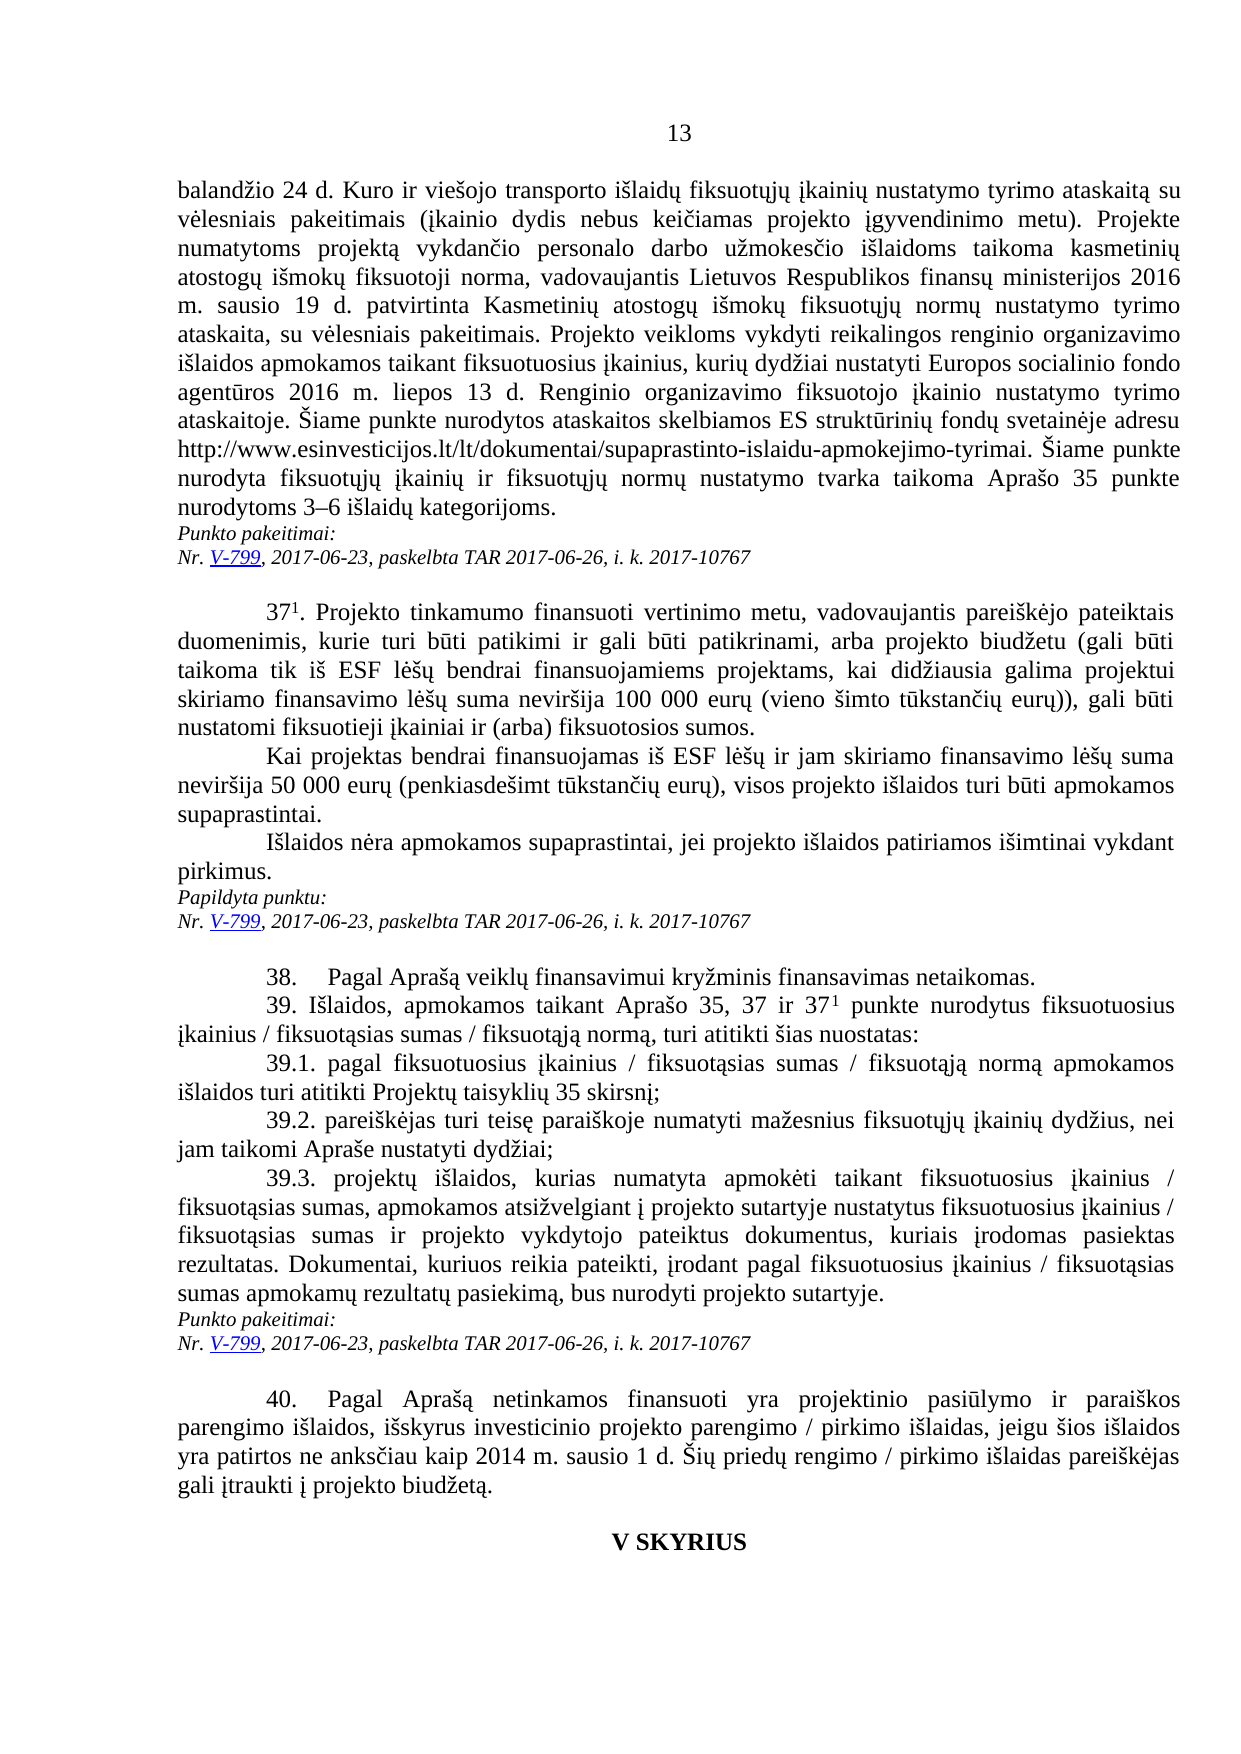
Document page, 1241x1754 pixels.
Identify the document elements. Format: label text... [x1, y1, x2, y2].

text 371. Projekto tinkamumo finansuoti vertinimo metu, vadovaujantis pareiškėjo pateiktais duomenimis, kurie turi būti patikimi ir gali būti patikrinami, arba projekto biudžetu (gali būti taikoma tik iš ESF lėšų bendrai finansuojamiems projektams, kai didžiausia galima projektui skiriamo finansavimo lėšų suma neviršija 100 000 eurų (vieno šimto tūkstančių eurų)), gali būti nustatomi fiksuotieji įkainiai ir (arba) fiksuotosios sumos. [177, 597, 1175, 741]
text Punkto pakeitimai: [177, 521, 1181, 545]
text Papildyta punktu: [177, 885, 1181, 909]
text Išlaidos nėra apmokamos supaprastintai, jei projekto išlaidos patiriamos išimtinai vykdant pirkimus. [177, 827, 1175, 885]
text 39.2. pareiškėjas turi teisę paraiškoje numatyti mažesnius fiksuotųjų įkainių dydžius, nei jam taikomi Apraše nustatyti dydžiai; [177, 1106, 1175, 1163]
text 39.1. pagal fiksuotuosius įkainius / fiksuotąsias sumas / fiksuotąją normą apmokamos išlaidos turi atitikti Projektų taisyklių 35 skirsnį; [177, 1048, 1175, 1106]
text 38. Pagal Aprašą veiklų finansavimui kryžminis finansavimas netaikomas. [177, 962, 1181, 991]
text Nr. V-799, 2017-06-23, paskelbta TAR 2017-06-26, i. k. 2017-10767 [177, 1331, 1181, 1355]
text Nr. V-799, 2017-06-23, paskelbta TAR 2017-06-26, i. k. 2017-10767 [177, 909, 1181, 933]
text balandžio 24 d. Kuro ir viešojo transporto išlaidų fiksuotųjų įkainių nustatymo tyrimo ataskaitą su vėlesniais pakeitimais (įkainio dydis nebus keičiamas projekto įgyvendinimo metu). Projekte numatytoms projektą vykdančio personalo darbo užmokesčio išlaidoms taikoma kasmetinių atostogų išmokų fiksuotoji norma, vadovaujantis Lietuvos Respublikos finansų ministerijos 2016 m. sausio 19 d. patvirtinta Kasmetinių atostogų išmokų fiksuotųjų normų nustatymo tyrimo ataskaita, su vėlesniais pakeitimais. Projekto veikloms vykdyti reikalingos renginio organizavimo išlaidos apmokamos taikant fiksuotuosius įkainius, kurių dydžiai nustatyti Europos socialinio fondo agentūros 2016 m. liepos 13 d. Renginio organizavimo fiksuotojo įkainio nustatymo tyrimo ataskaitoje. Šiame punkte nurodytos ataskaitos skelbiamos ES struktūrinių fondų svetainėje adresu http://www.esinvesticijos.lt/lt/dokumentai/supaprastinto-islaidu-apmokejimo-tyrimai. Šiame punkte nurodyta fiksuotųjų įkainių ir fiksuotųjų normų nustatymo tvarka taikoma Aprašo 35 punkte nurodytoms 3–6 išlaidų kategorijoms. [177, 176, 1181, 521]
text Punkto pakeitimai: [177, 1307, 1181, 1331]
text Nr. V-799, 2017-06-23, paskelbta TAR 2017-06-26, i. k. 2017-10767 [177, 545, 1181, 569]
text 39. Išlaidos, apmokamos taikant Aprašo 35, 37 ir 371 punkte nurodytus fiksuotuosius įkainius / fiksuotąsias sumas / fiksuotąją normą, turi atitikti šias nuostatas: [177, 991, 1175, 1048]
text V SKYRIUS [177, 1527, 1181, 1556]
text Kai projektas bendrai finansuojamas iš ESF lėšų ir jam skiriamo finansavimo lėšų suma neviršija 50 000 eurų (penkiasdešimt tūkstančių eurų), visos projekto išlaidos turi būti apmokamos supaprastintai. [177, 741, 1175, 827]
text 39.3. projektų išlaidos, kurias numatyta apmokėti taikant fiksuotuosius įkainius / fiksuotąsias sumas, apmokamos atsižvelgiant į projekto sutartyje nustatytus fiksuotuosius įkainius / fiksuotąsias sumas ir projekto vykdytojo pateiktus dokumentus, kuriais įrodomas pasiektas rezultatas. Dokumentai, kuriuos reikia pateikti, įrodant pagal fiksuotuosius įkainius / fiksuotąsias sumas apmokamų rezultatų pasiekimą, bus nurodyti projekto sutartyje. [177, 1163, 1175, 1307]
text 40. Pagal Aprašą netinkamos finansuoti yra projektinio pasiūlymo ir paraiškos parengimo išlaidos, išskyrus investicinio projekto parengimo / pirkimo išlaidas, jeigu šios išlaidos yra patirtos ne anksčiau kaip 2014 m. sausio 1 d. Šių priedų rengimo / pirkimo išlaidas pareiškėjas gali įtraukti į projekto biudžetą. [177, 1384, 1181, 1499]
